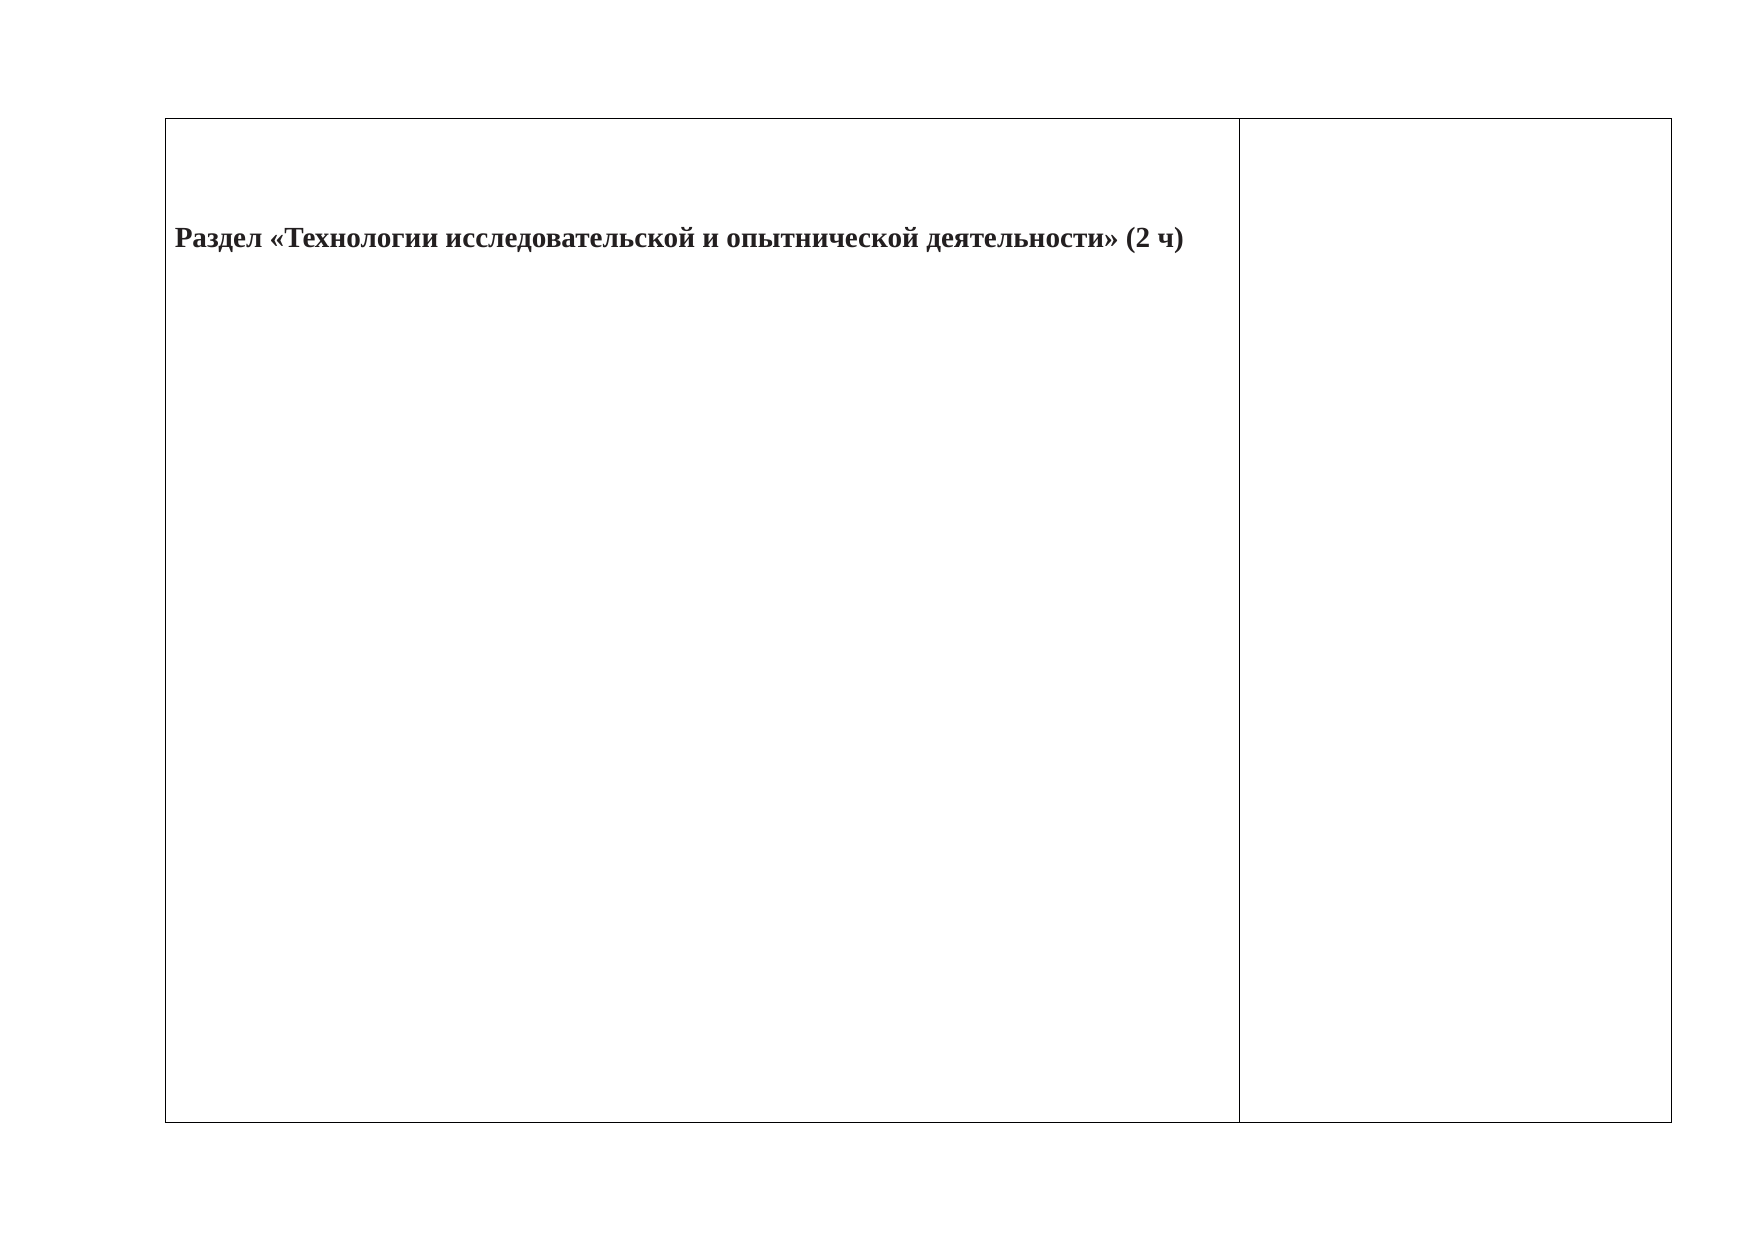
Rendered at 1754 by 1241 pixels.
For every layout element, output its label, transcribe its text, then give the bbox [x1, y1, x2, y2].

table_cell [1240, 119, 1671, 1122]
table_cell Раздел «Технологии исследовательской и опытнической деятельности» (2 ч) [166, 119, 1239, 1122]
